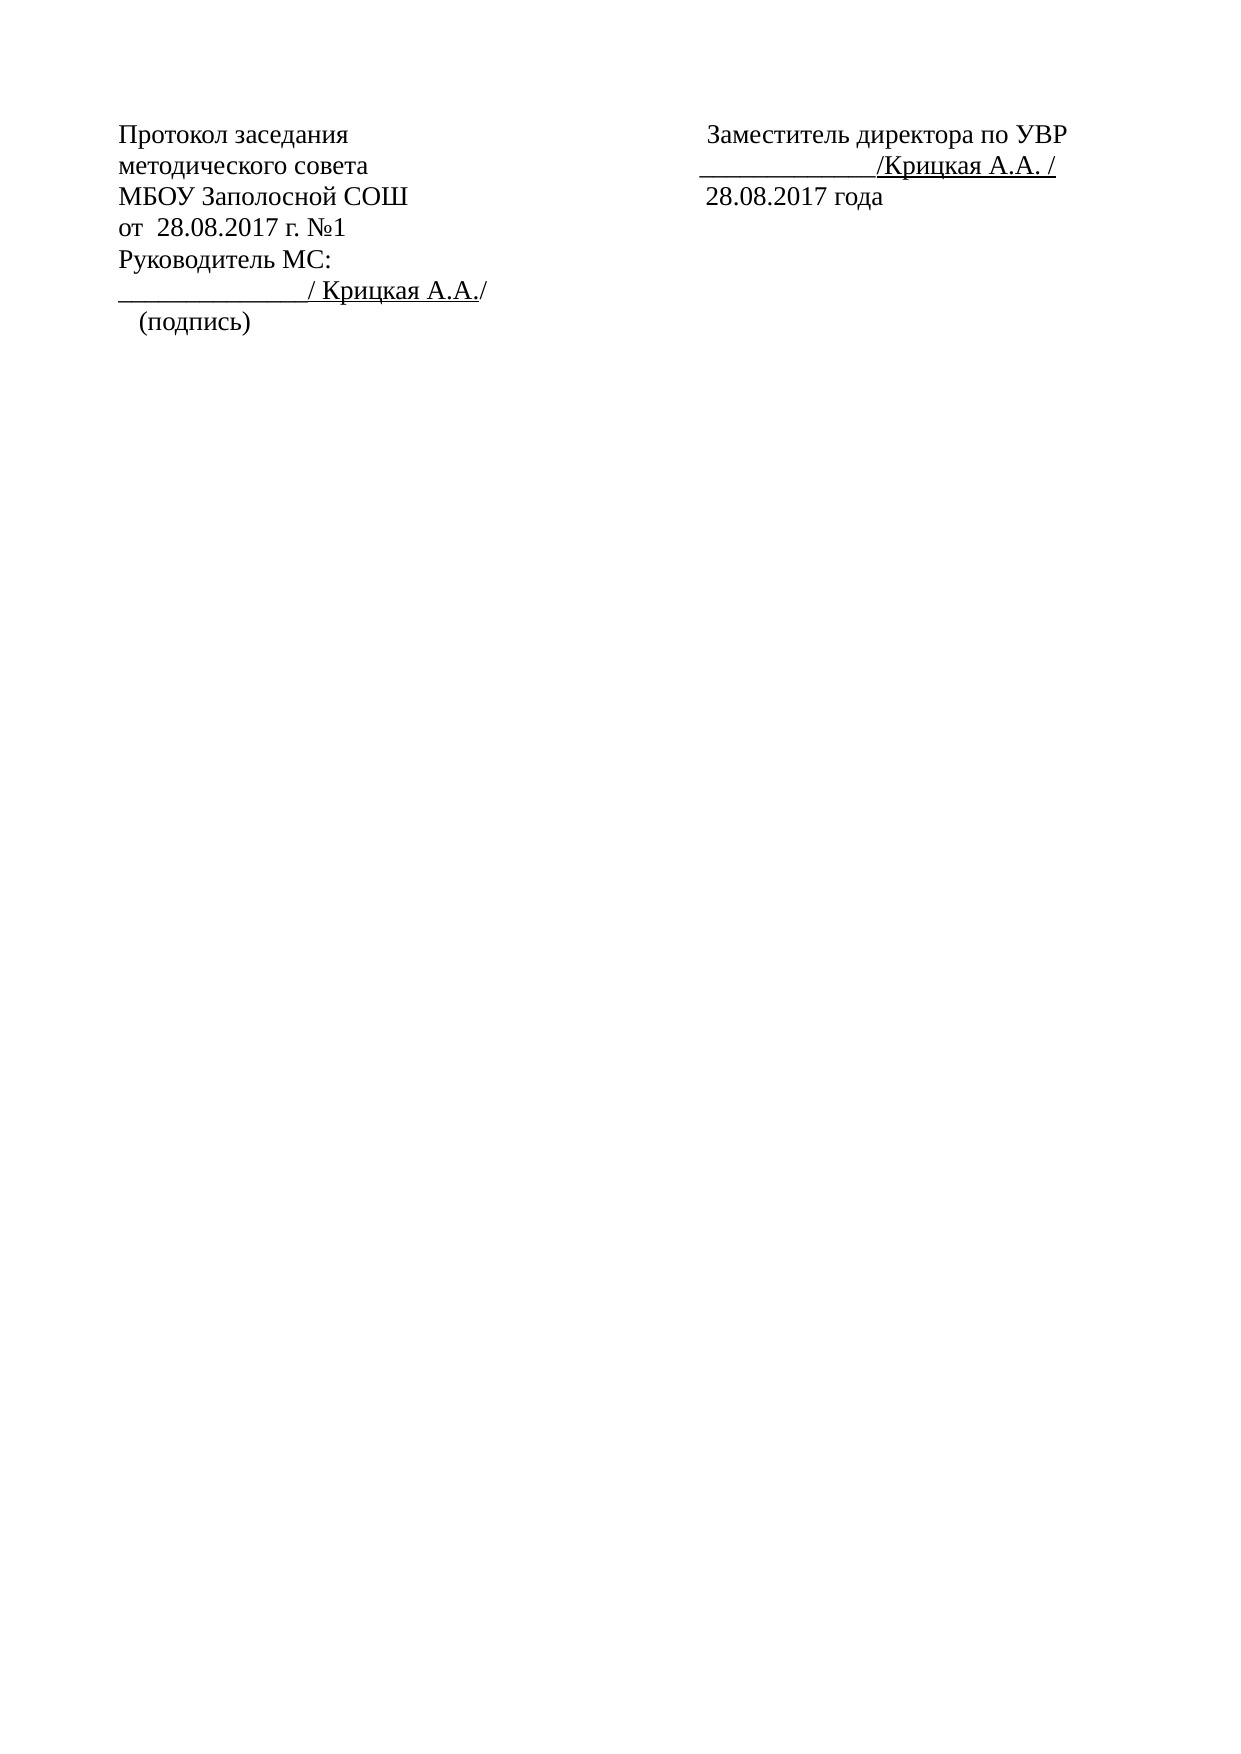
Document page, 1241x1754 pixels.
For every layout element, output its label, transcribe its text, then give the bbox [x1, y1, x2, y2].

text методического совета _____________/Крицкая А.А. / [118, 149, 1122, 180]
text ______________/ Крицкая А.А./ [118, 274, 1122, 305]
text (подпись) [118, 305, 1122, 336]
text МБОУ Заполосной СОШ 28.08.2017 года от 28.08.2017 г. №1 [118, 180, 1122, 243]
text Протокол заседания Заместитель директора по УВР [118, 118, 1122, 149]
text Руководитель МС: [118, 243, 1122, 274]
